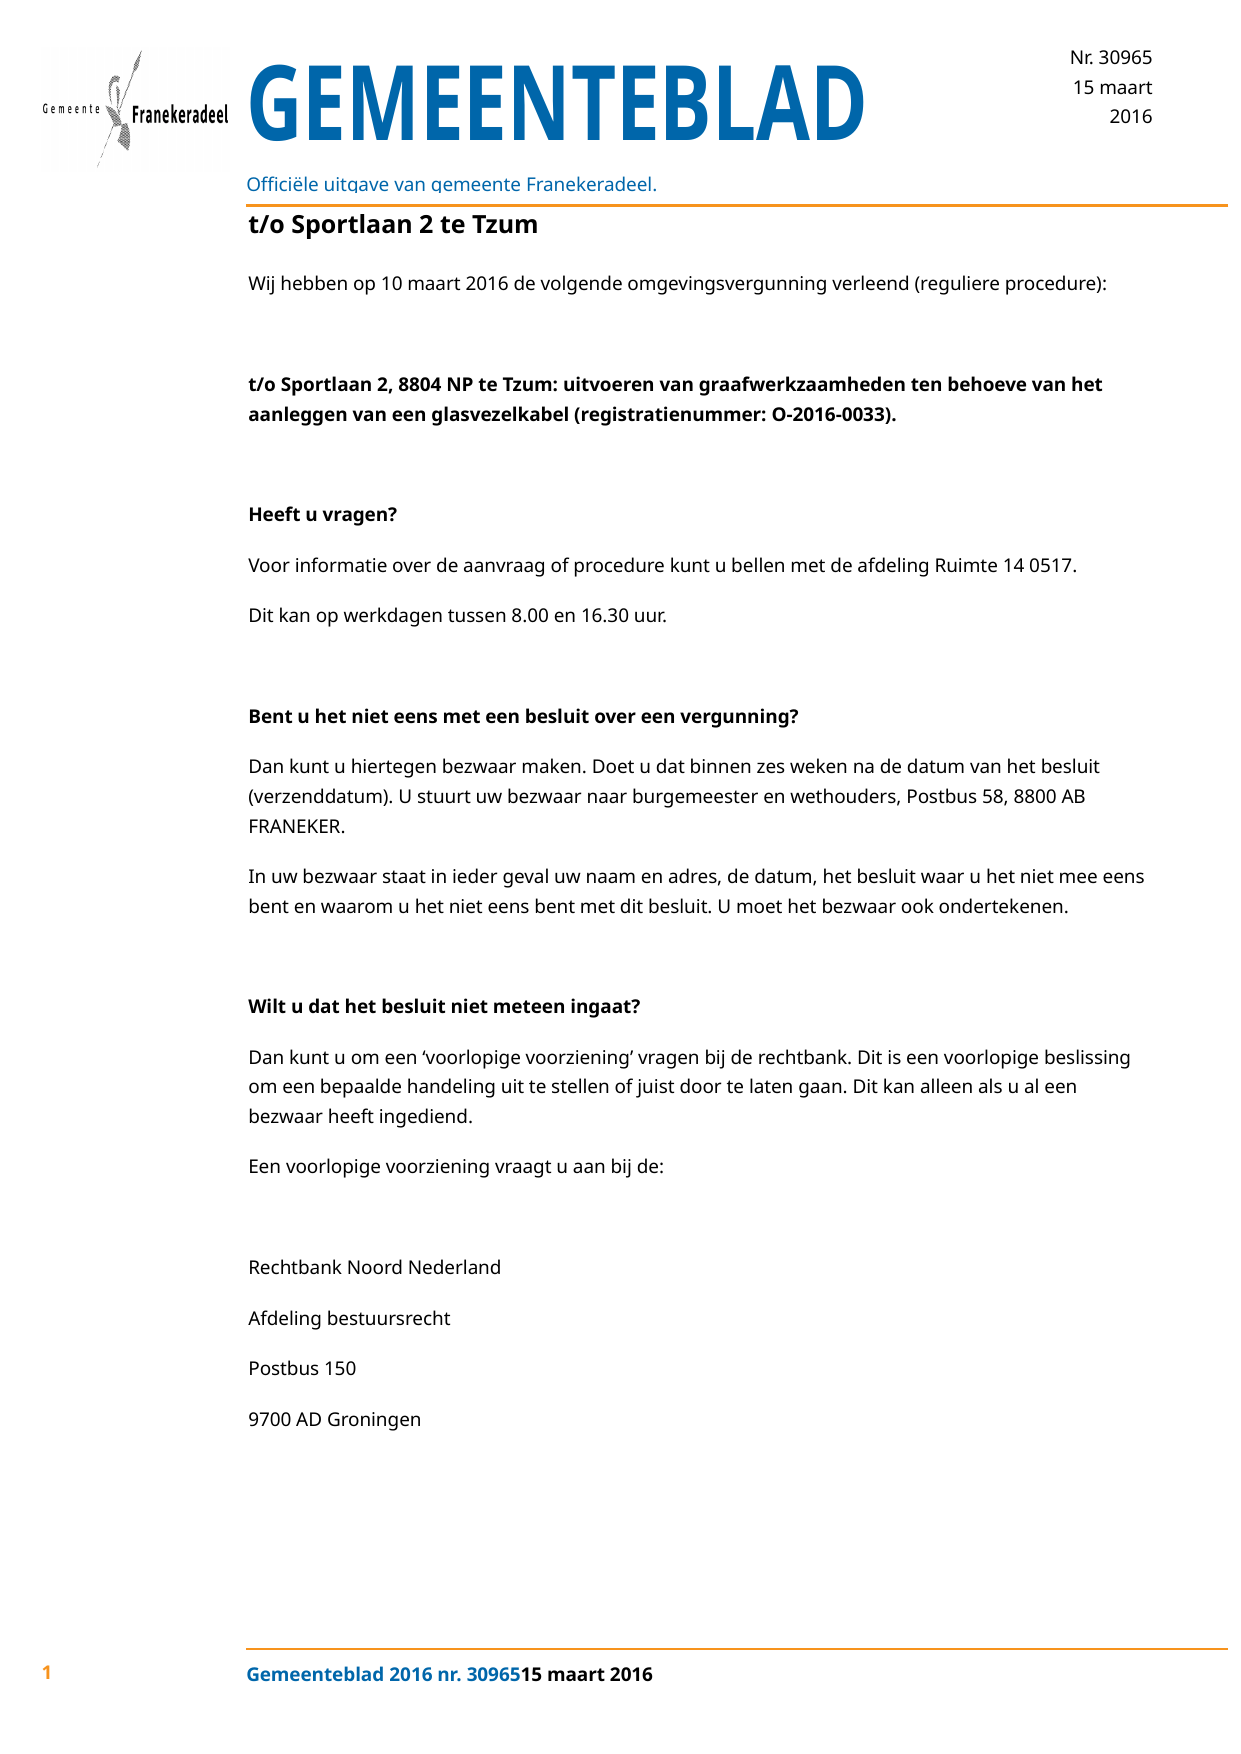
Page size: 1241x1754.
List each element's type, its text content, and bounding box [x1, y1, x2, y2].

text Bent u het niet eens met een besluit over een vergunning? [248, 703, 1152, 729]
text Dit kan op werkdagen tussen 8.00 en 16.30 uur. [248, 602, 1152, 628]
text Wij hebben op 10 maart 2016 de volgende omgevingsvergunning verleend (reguliere procedure): [248, 270, 1152, 296]
text Wilt u dat het besluit niet meteen ingaat? [248, 994, 1152, 1019]
text In uw bezwaar staat in ieder geval uw naam en adres, de datum, het besluit waar u het niet mee eens bent en waarom u het niet eens bent met dit besluit. U moet het bezwaar ook ondertekenen. [248, 863, 1152, 918]
text Heeft u vragen? [248, 502, 1152, 527]
text Dan kunt u om een ‘voorlopige voorziening’ vragen bij de rechtbank. Dit is een voorlopige beslissing om een bepaalde handeling uit te stellen of juist door te laten gaan. Dit kan alleen als u al een bezwaar heeft ingediend. [248, 1044, 1152, 1129]
text t/o Sportlaan 2 te Tzum [248, 207, 1152, 241]
text Postbus 150 [248, 1355, 1152, 1381]
text Voor informatie over de aanvraag of procedure kunt u bellen met de afdeling Ruimte 14 0517. [248, 552, 1152, 578]
text 9700 AD Groningen [248, 1406, 1152, 1431]
text Dan kunt u hiertegen bezwaar maken. Doet u dat binnen zes weken na de datum van het besluit (verzenddatum). U stuurt uw bezwaar naar burgemeester en wethouders, Postbus 58, 8800 AB FRANEKER. [248, 754, 1152, 838]
text Rechtbank Noord Nederland [248, 1254, 1152, 1280]
text Een voorlopige voorziening vraagt u aan bij de: [248, 1154, 1152, 1179]
text Afdeling bestuursrecht [248, 1305, 1152, 1331]
text t/o Sportlaan 2, 8804 NP te Tzum: uitvoeren van graafwerkzaamheden ten behoeve van het aanleggen van een glasvezelkabel (registratienummer: O-2016-0033). [248, 371, 1152, 426]
picture [41, 47, 231, 172]
